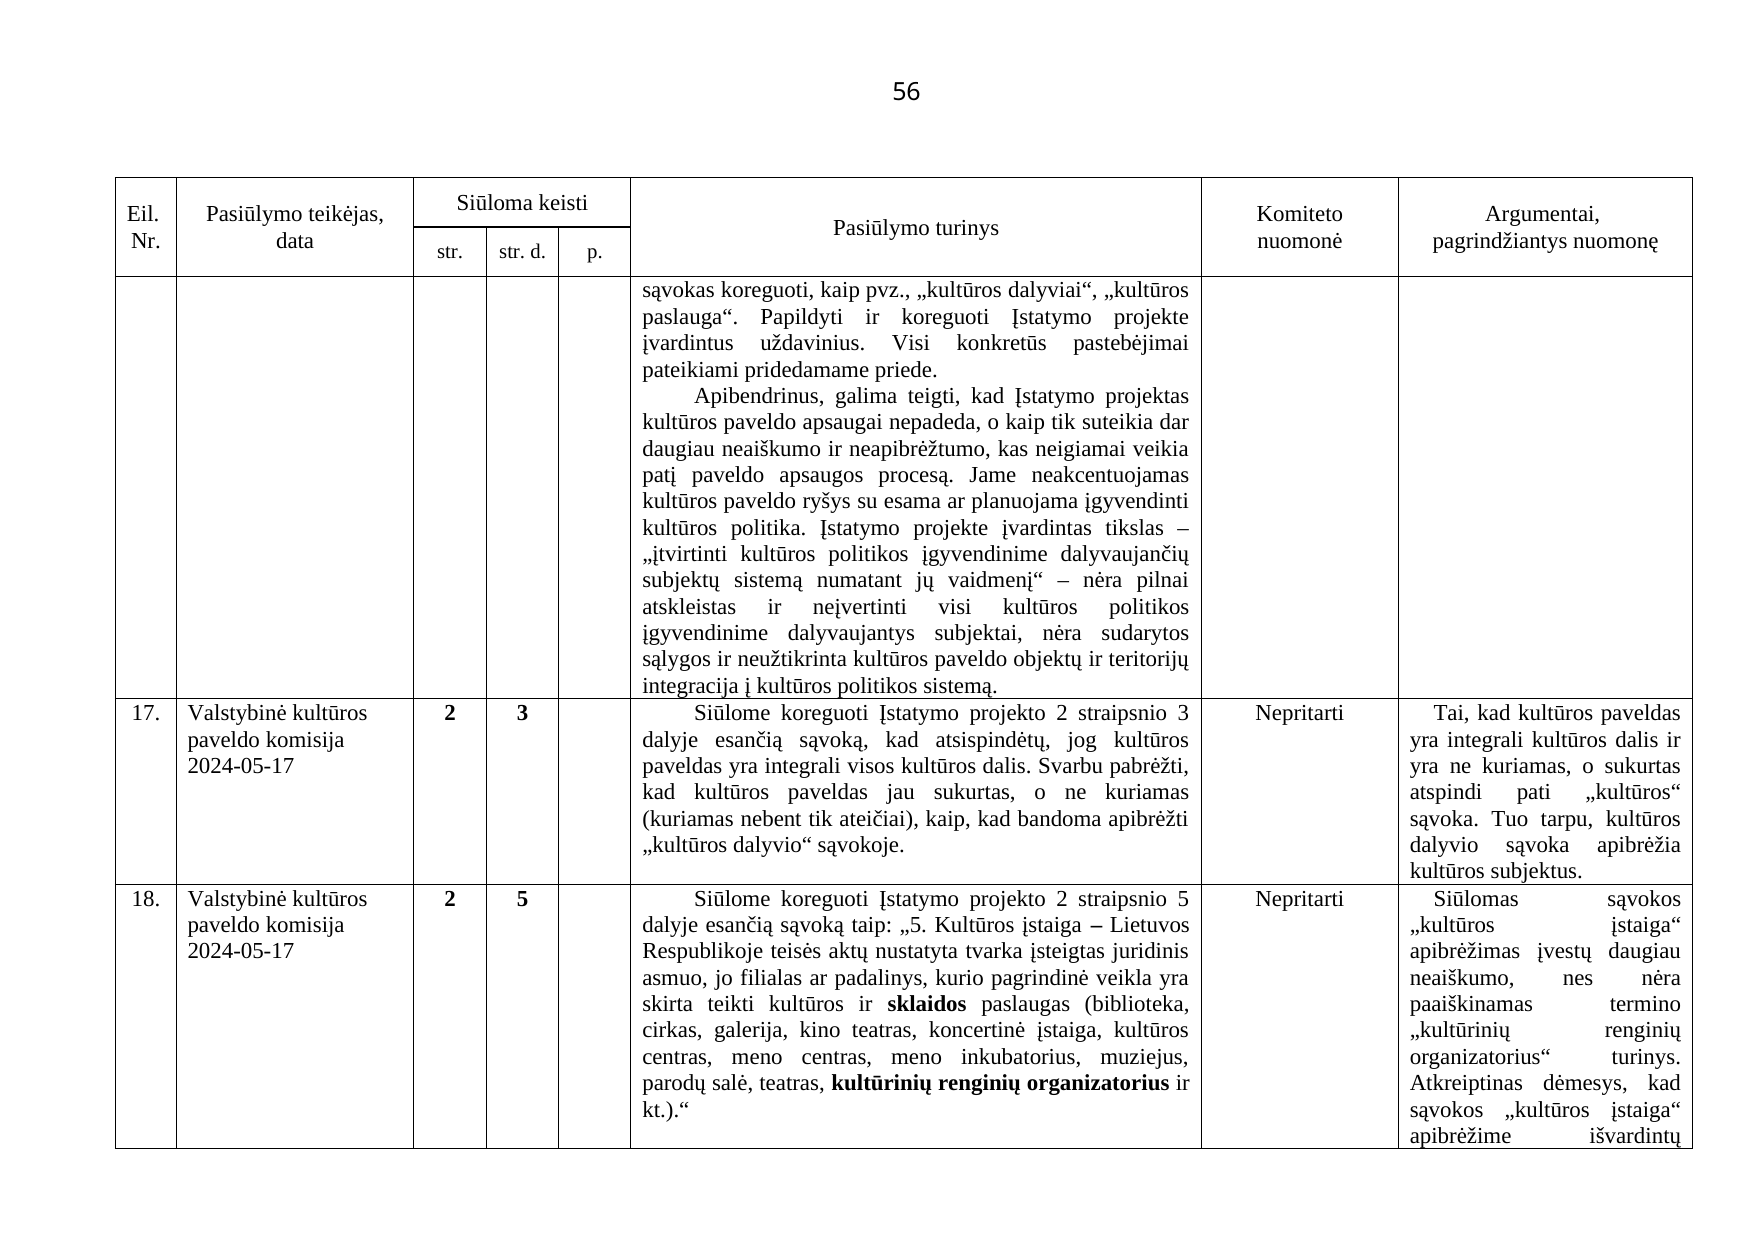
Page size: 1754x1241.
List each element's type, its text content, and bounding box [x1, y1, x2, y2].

table_cell 5 [487, 885, 558, 1148]
table_cell Valstybinė kultūros paveldo komisija 2024-05-17 [177, 699, 413, 884]
table_cell [1202, 277, 1398, 698]
table_cell Valstybinė kultūros paveldo komisija 2024-05-17 [177, 885, 413, 1148]
table_cell [559, 277, 630, 698]
table_cell str. [414, 228, 486, 276]
table_cell Siūlomas sąvokos „kultūros įstaiga“ apibrėžimas įvestų daugiau neaiškumo, nes nėra paaiškinamas termino „kultūrinių renginių organizatorius“ turinys. Atkreiptinas dėmesys, kad sąvokos „kultūros įstaiga“ apibrėžime išvardintų [1399, 885, 1692, 1148]
table_cell [559, 699, 630, 884]
table_cell [1693, 226, 1698, 276]
table_cell 17. [116, 699, 176, 884]
table_cell [1399, 277, 1692, 698]
table_header Pasiūlymo teikėjas, data [177, 178, 413, 276]
table_cell p. [559, 228, 630, 276]
table_cell [1693, 698, 1698, 884]
table_cell str. d. [487, 228, 558, 276]
table_header Siūloma keisti [414, 178, 630, 226]
table_cell Siūlome koreguoti Įstatymo projekto 2 straipsnio 5 dalyje esančią sąvoką taip: „5. Kultūros įstaiga – Lietuvos Respublikoje teisės aktų nustatyta tvarka įsteigtas juridinis asmuo, jo filialas ar padalinys, kurio pagrindinė veikla yra skirta teikti kultūros ir sklaidos paslaugas (biblioteka, cirkas, galerija, kino teatras, koncertinė įstaiga, kultūros centras, meno centras, meno inkubatorius, muziejus, parodų salė, teatras, kultūrinių renginių organizatorius ir kt.).“ [631, 885, 1201, 1148]
table_cell Tai, kad kultūros paveldas yra integrali kultūros dalis ir yra ne kuriamas, o sukurtas atspindi pati „kultūros“ sąvoka. Tuo tarpu, kultūros dalyvio sąvoka apibrėžia kultūros subjektus. [1399, 699, 1692, 884]
table_cell Siūlome koreguoti Įstatymo projekto 2 straipsnio 3 dalyje esančią sąvoką, kad atsispindėtų, jog kultūros paveldas yra integrali visos kultūros dalis. Svarbu pabrėžti, kad kultūros paveldas jau sukurtas, o ne kuriamas (kuriamas nebent tik ateičiai), kaip, kad bandoma apibrėžti „kultūros dalyvio“ sąvokoje. [631, 699, 1201, 884]
table_cell Nepritarti [1202, 885, 1398, 1148]
table_cell [1693, 884, 1698, 1148]
table_cell [1693, 276, 1698, 698]
table_cell 18. [116, 885, 176, 1148]
table_cell [487, 277, 558, 698]
table_cell [116, 277, 176, 698]
table_cell 3 [487, 699, 558, 884]
table_header [1693, 177, 1698, 226]
table_cell sąvokas koreguoti, kaip pvz., „kultūros dalyviai“, „kultūros paslauga“. Papildyti ir koreguoti Įstatymo projekte įvardintus uždavinius. Visi konkretūs pastebėjimai pateikiami pridedamame priede. Apibendrinus, galima teigti, kad Įstatymo projektas kultūros paveldo apsaugai nepadeda, o kaip tik suteikia dar daugiau neaiškumo ir neapibrėžtumo, kas neigiamai veikia patį paveldo apsaugos procesą. Jame neakcentuojamas kultūros paveldo ryšys su esama ar planuojama įgyvendinti kultūros politika. Įstatymo projekte įvardintas tikslas – „įtvirtinti kultūros politikos įgyvendinime dalyvaujančių subjektų sistemą numatant jų vaidmenį“ – nėra pilnai atskleistas ir neįvertinti visi kultūros politikos įgyvendinime dalyvaujantys subjektai, nėra sudarytos sąlygos ir neužtikrinta kultūros paveldo objektų ir teritorijų integracija į kultūros politikos sistemą. [631, 277, 1201, 698]
table_cell Nepritarti [1202, 699, 1398, 884]
table_cell 2 [414, 885, 486, 1148]
table_header Komiteto nuomonė [1202, 178, 1398, 276]
table_cell [559, 885, 630, 1148]
table_cell 2 [414, 699, 486, 884]
table_header Argumentai, pagrindžiantys nuomonę [1399, 178, 1692, 276]
table_cell [177, 277, 413, 698]
table_cell [414, 277, 486, 698]
table_header Eil. Nr. [116, 178, 176, 276]
table_header Pasiūlymo turinys [631, 178, 1201, 276]
